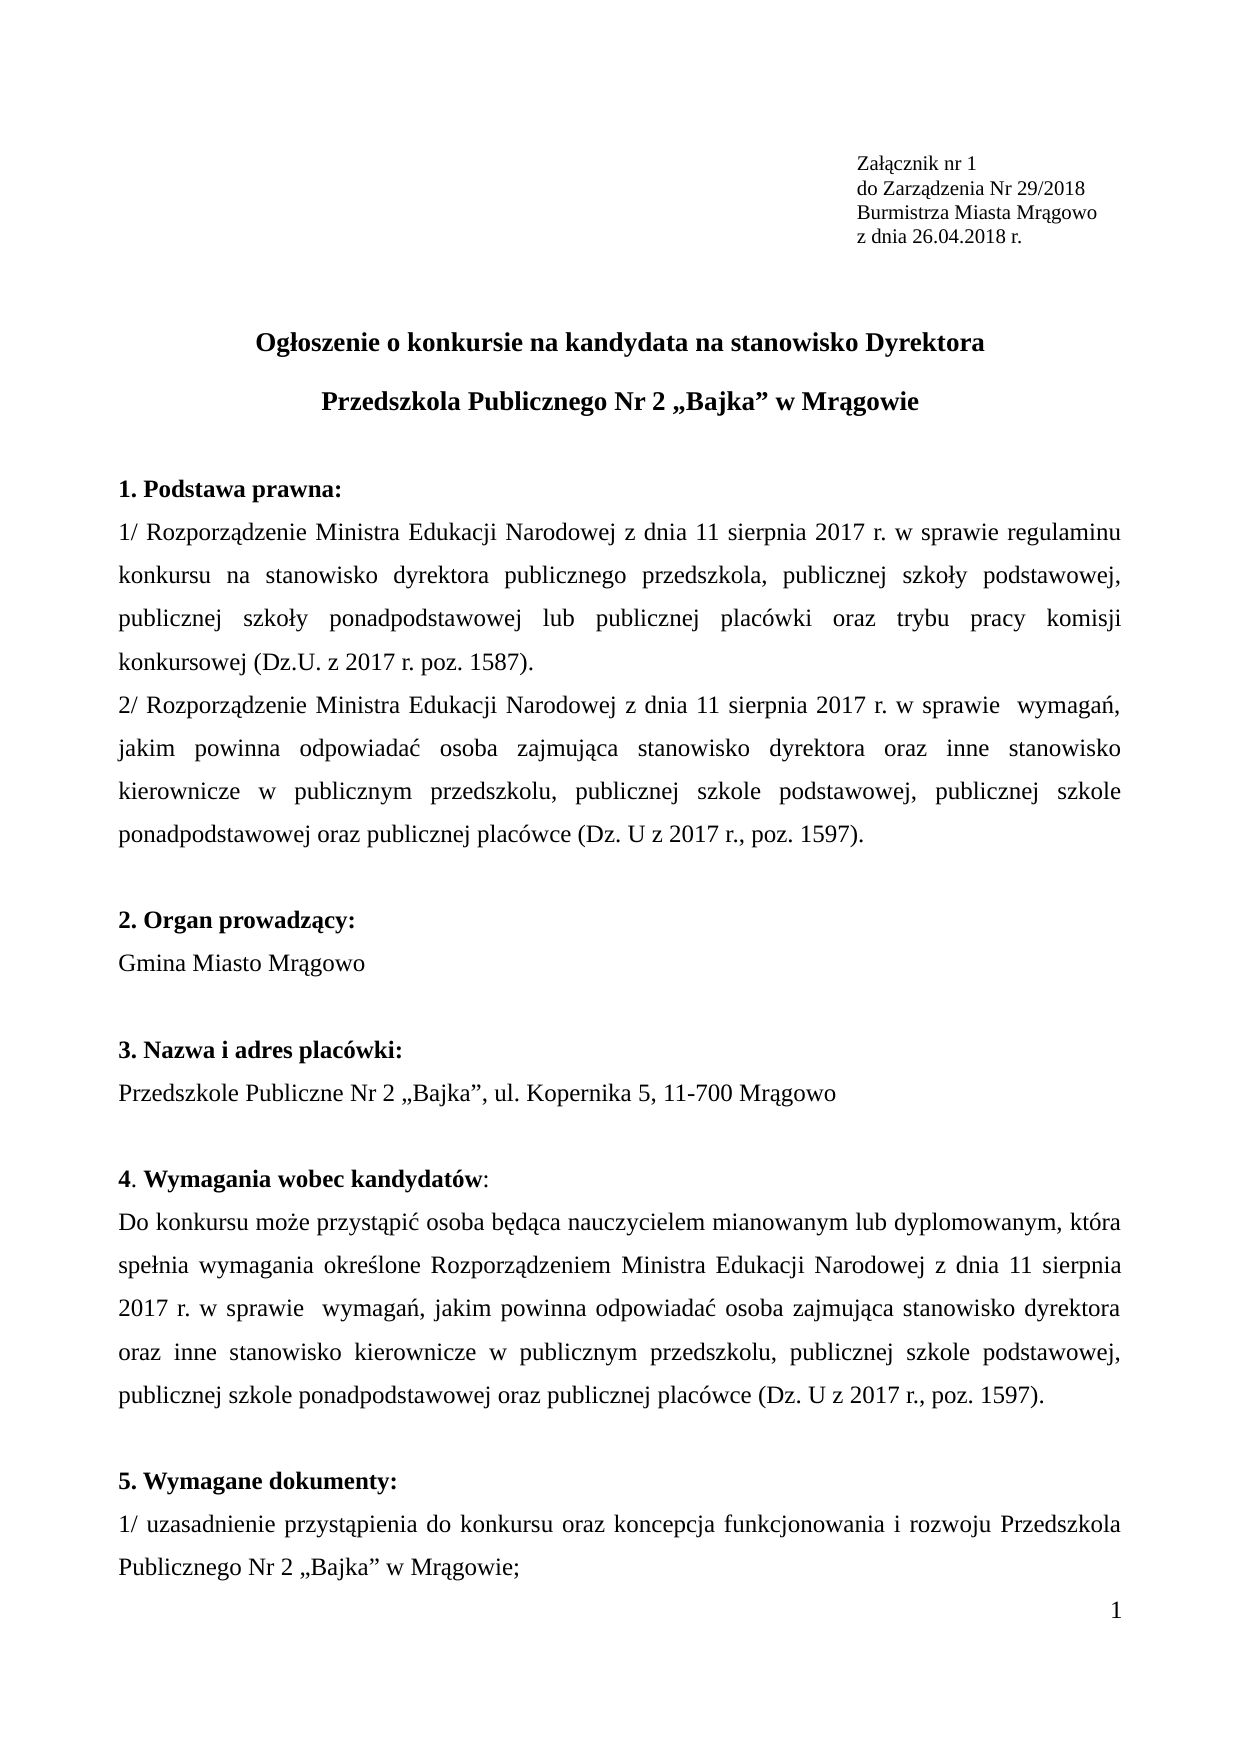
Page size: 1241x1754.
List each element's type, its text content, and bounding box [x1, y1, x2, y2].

text z dnia 26.04.2018 r. [118, 224, 1122, 248]
text Do konkursu może przystąpić osoba będąca nauczycielem mianowanym lub dyplomowanym, która spełnia wymagania określone Rozporządzeniem Ministra Edukacji Narodowej z dnia 11 sierpnia 2017 r. w sprawie wymagań, jakim powinna odpowiadać osoba zajmująca stanowisko dyrektora oraz inne stanowisko kierownicze w publicznym przedszkolu, publicznej szkole podstawowej, publicznej szkole ponadpodstawowej oraz publicznej placówce (Dz. U z 2017 r., poz. 1597). [118, 1207, 1122, 1408]
text 1/ uzasadnienie przystąpienia do konkursu oraz koncepcja funkcjonowania i rozwoju Przedszkola Publicznego Nr 2 „Bajka” w Mrągowie; [118, 1509, 1122, 1581]
text 2/ Rozporządzenie Ministra Edukacji Narodowej z dnia 11 sierpnia 2017 r. w sprawie wymagań, jakim powinna odpowiadać osoba zajmująca stanowisko dyrektora oraz inne stanowisko kierownicze w publicznym przedszkolu, publicznej szkole podstawowej, publicznej szkole ponadpodstawowej oraz publicznej placówce (Dz. U z 2017 r., poz. 1597). [118, 690, 1122, 848]
text Ogłoszenie o konkursie na kandydata na stanowisko Dyrektora [118, 326, 1122, 357]
text 2. Organ prowadzący: [118, 905, 1122, 934]
text Załącznik nr 1 [118, 147, 1122, 176]
text 1 [118, 1595, 1122, 1624]
text 1. Podstawa prawna: [118, 474, 1122, 503]
text 4. Wymagania wobec kandydatów: [118, 1164, 1122, 1193]
text do Zarządzenia Nr 29/2018 [118, 176, 1122, 200]
text Gmina Miasto Mrągowo [118, 948, 1122, 977]
text 3. Nazwa i adres placówki: [118, 1035, 1122, 1063]
text 1/ Rozporządzenie Ministra Edukacji Narodowej z dnia 11 sierpnia 2017 r. w sprawie regulaminu konkursu na stanowisko dyrektora publicznego przedszkola, publicznej szkoły podstawowej, publicznej szkoły ponadpodstawowej lub publicznej placówki oraz trybu pracy komisji konkursowej (Dz.U. z 2017 r. poz. 1587). [118, 517, 1122, 675]
text Przedszkola Publicznego Nr 2 „Bajka” w Mrągowie [118, 386, 1122, 417]
text Burmistrza Miasta Mrągowo [118, 200, 1122, 224]
text 5. Wymagane dokumenty: [118, 1466, 1122, 1495]
text Przedszkole Publiczne Nr 2 „Bajka”, ul. Kopernika 5, 11-700 Mrągowo [118, 1078, 1122, 1107]
